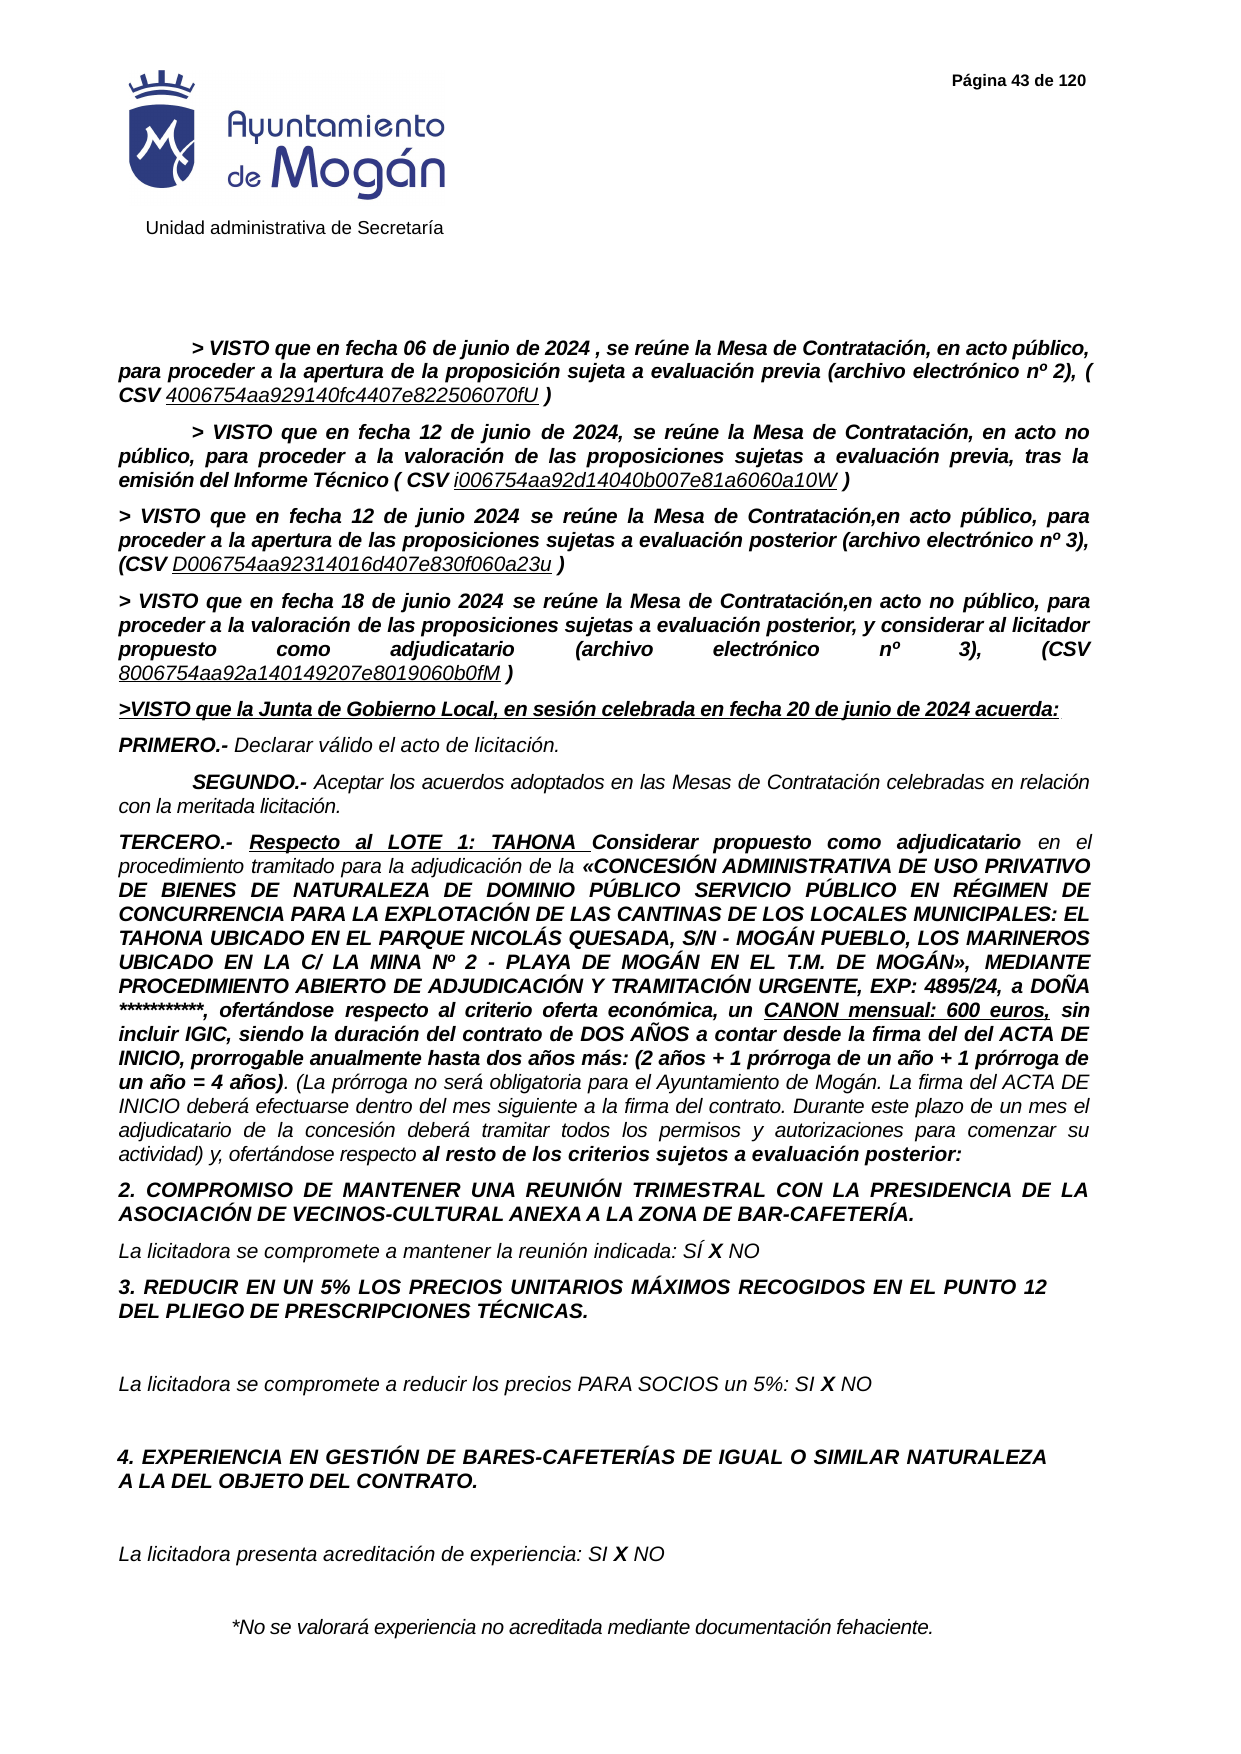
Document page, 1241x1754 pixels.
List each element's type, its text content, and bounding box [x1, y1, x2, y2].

text SEGUNDO.- Aceptar los acuerdos adoptados en las Mesas de Contratación celebradas en relación con la meritada licitación. [118, 770, 1092, 818]
text > VISTO que en fecha 12 de junio 2024 se reúne la Mesa de Contratación,en acto público, para proceder a la apertura de las proposiciones sujetas a evaluación posterior (archivo electrónico nº 3), (CSV D006754aa92314016d407e830f060a23u ) [118, 504, 1092, 576]
text La licitadora se compromete a mantener la reunión indicada: SÍ X NO [118, 1238, 1092, 1262]
text > VISTO que en fecha 18 de junio 2024 se reúne la Mesa de Contratación,en acto no público, para proceder a la valoración de las proposiciones sujetas a evaluación posterior, y considerar al licitador propuesto como adjudicatario (archivo electrónico nº 3), (CSV 8006754aa92a140149207e8019060b0fM ) [118, 588, 1092, 684]
text La licitadora presenta acreditación de experiencia: SI X NO [118, 1542, 1092, 1566]
picture [128, 70, 445, 206]
text 2. COMPROMISO DE MANTENER UNA REUNIÓN TRIMESTRAL CON LA PRESIDENCIA DE LA ASOCIACIÓN DE VECINOS-CULTURAL ANEXA A LA ZONA DE BAR-CAFETERÍA. [118, 1178, 1092, 1226]
text PRIMERO.- Declarar válido el acto de licitación. [118, 733, 1092, 757]
text > VISTO que en fecha 12 de junio de 2024, se reúne la Mesa de Contratación, en acto no público, para proceder a la valoración de las proposiciones sujetas a evaluación previa, tras la emisión del Informe Técnico ( CSV i006754aa92d14040b007e81a6060a10W ) [118, 420, 1092, 492]
text 3. REDUCIR EN UN 5% LOS PRECIOS UNITARIOS MÁXIMOS RECOGIDOS EN EL PUNTO 12 DEL PLIEGO DE PRESCRIPCIONES TÉCNICAS. [118, 1275, 1050, 1323]
text 4. EXPERIENCIA EN GESTIÓN DE BARES-CAFETERÍAS DE IGUAL O SIMILAR NATURALEZA A LA DEL OBJETO DEL CONTRATO. [117, 1445, 1050, 1493]
text *No se valorará experiencia no acreditada mediante documentación fehaciente. [117, 1614, 1050, 1638]
text La licitadora se compromete a reducir los precios PARA SOCIOS un 5%: SI X NO [118, 1372, 1092, 1396]
text > VISTO que en fecha 06 de junio de 2024 , se reúne la Mesa de Contratación, en acto público, para proceder a la apertura de la proposición sujeta a evaluación previa (archivo electrónico nº 2), ( CSV 4006754aa929140fc4407e822506070fU ) [118, 335, 1092, 407]
text TERCERO.- Respecto al LOTE 1: TAHONA Considerar propuesto como adjudicatario en el procedimiento tramitado para la adjudicación de la «CONCESIÓN ADMINISTRATIVA DE USO PRIVATIVO DE BIENES DE NATURALEZA DE DOMINIO PÚBLICO SERVICIO PÚBLICO EN RÉGIMEN DE CONCURRENCIA PARA LA EXPLOTACIÓN DE LAS CANTINAS DE LOS LOCALES MUNICIPALES: EL TAHONA UBICADO EN EL PARQUE NICOLÁS QUESADA, S/N - MOGÁN PUEBLO, LOS MARINEROS UBICADO EN LA C/ LA MINA Nº 2 - PLAYA DE MOGÁN EN EL T.M. DE MOGÁN», MEDIANTE PROCEDIMIENTO ABIERTO DE ADJUDICACIÓN Y TRAMITACIÓN URGENTE, EXP: 4895/24, a DOÑA ***********, ofertándose respecto al criterio oferta económica, un CANON mensual: 600 euros, sin incluir IGIC, siendo la duración del contrato de DOS AÑOS a contar desde la firma del del ACTA DE INICIO, prorrogable anualmente hasta dos años más: (2 años + 1 prórroga de un año + 1 prórroga de un año = 4 años). (La prórroga no será obligatoria para el Ayuntamiento de Mogán. La firma del ACTA DE INICIO deberá efectuarse dentro del mes siguiente a la firma del contrato. Durante este plazo de un mes el adjudicatario de la concesión deberá tramitar todos los permisos y autorizaciones para comenzar su actividad) y, ofertándose respecto al resto de los criterios sujetos a evaluación posterior: [118, 830, 1092, 1166]
text >VISTO que la Junta de Gobierno Local, en sesión celebrada en fecha 20 de junio de 2024 acuerda: [118, 697, 1092, 721]
